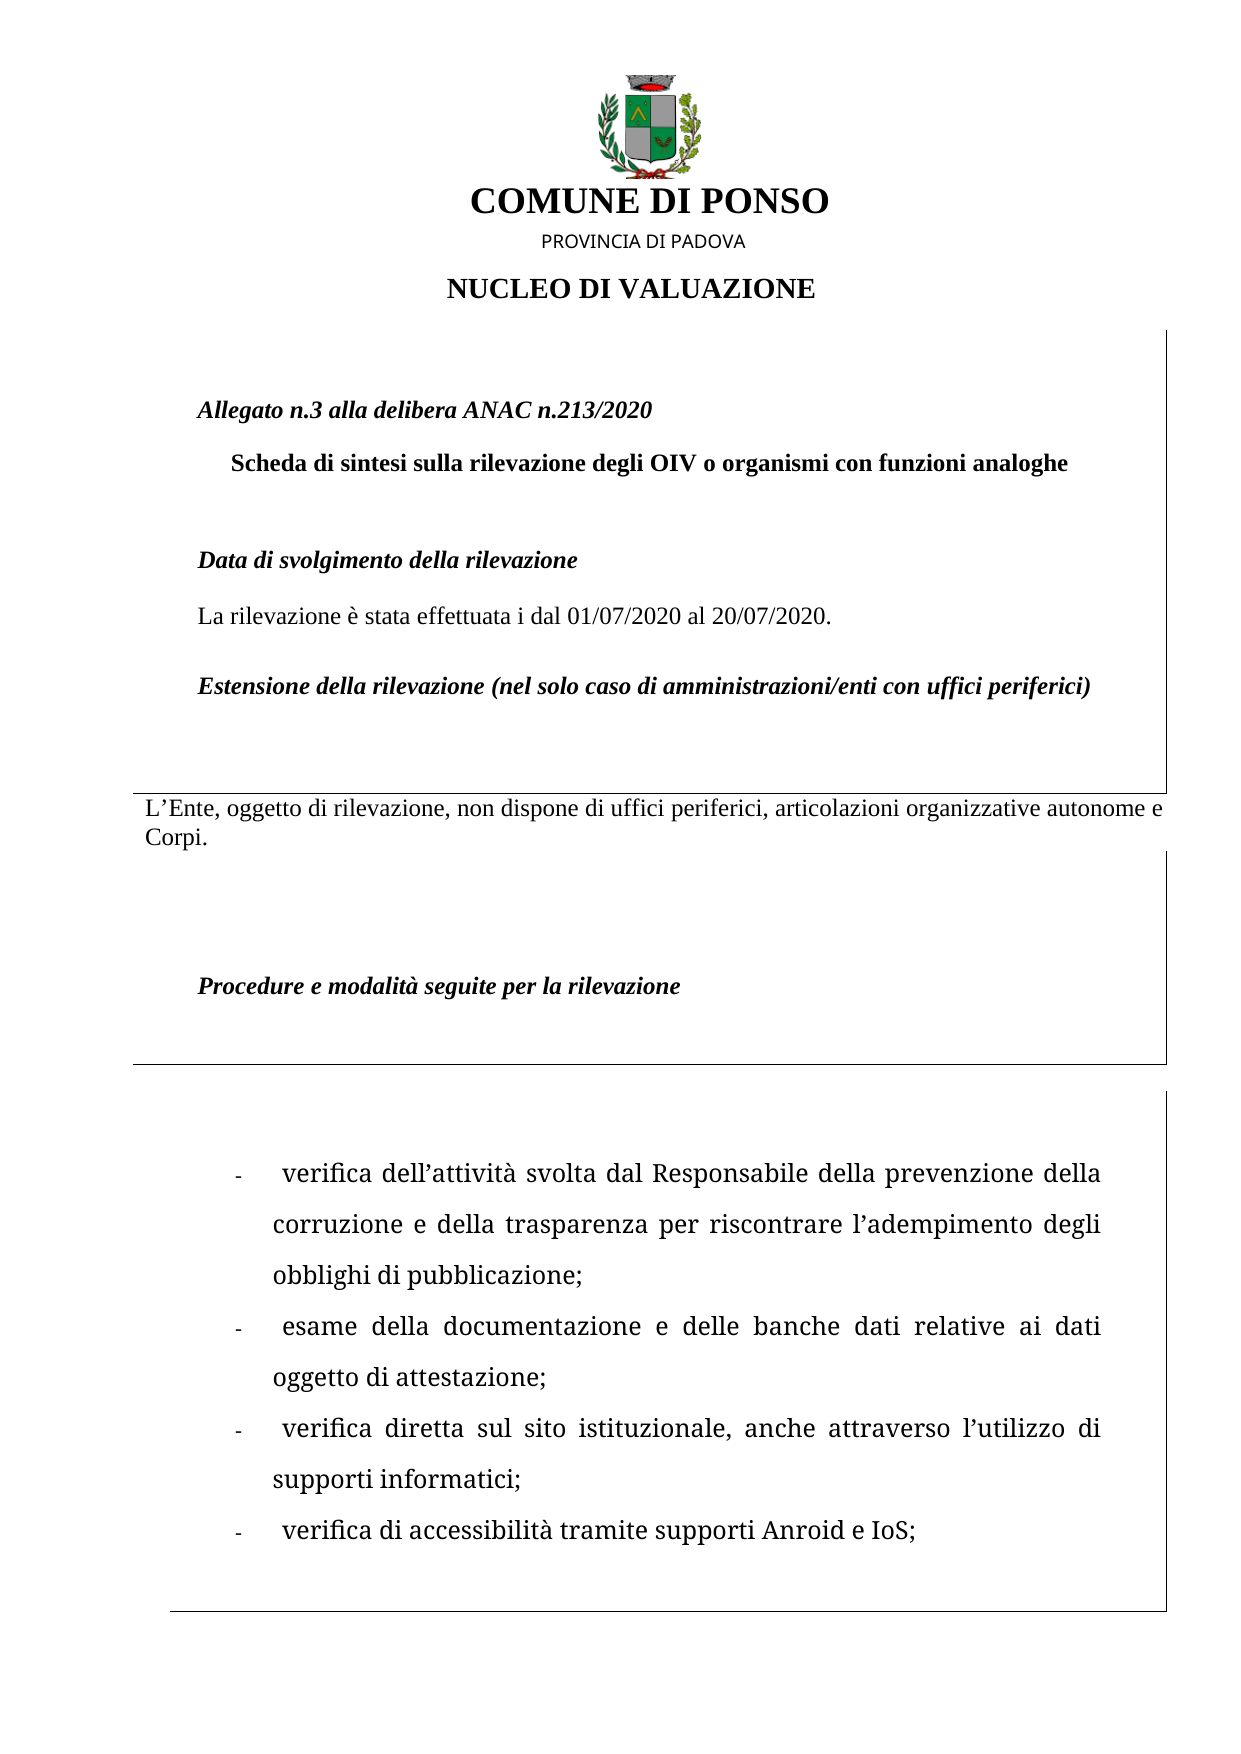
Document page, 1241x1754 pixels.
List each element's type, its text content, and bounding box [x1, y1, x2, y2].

list verifica diretta sul sito istituzionale, anche attraverso l’utilizzo di supporti informatici; [170, 1346, 1167, 1448]
text L’Ente, oggetto di rilevazione, non dispone di uffici periferici, articolazioni organizzative autonome e Corpi. [145, 793, 1169, 851]
subtitle Allegato n.3 alla delibera ANAC n.213/2020 [133, 330, 1166, 384]
list verifica dell’attività svolta dal Responsabile della prevenzione della corruzione e della trasparenza per riscontrare l’adempimento degli obblighi di pubblicazione; [170, 1091, 1166, 1244]
text Procedure e modalità seguite per la rilevazione [133, 906, 1167, 1064]
text Scheda di sintesi sulla rilevazione degli OIV o organismi con funzioni analoghe [133, 384, 1167, 477]
text Estensione della rilevazione (nel solo caso di amministrazioni/enti con uffici periferici) [133, 671, 1166, 700]
text Data di svolgimento della rilevazione [133, 481, 1167, 536]
list verifica di accessibilità tramite supporti Anroid e IoS; [170, 1448, 1167, 1611]
text La rilevazione è stata effettuata i dal 01/07/2020 al 20/07/2020. [133, 536, 1167, 630]
list esame della documentazione e delle banche dati relative ai dati oggetto di attestazione; [170, 1244, 1167, 1346]
